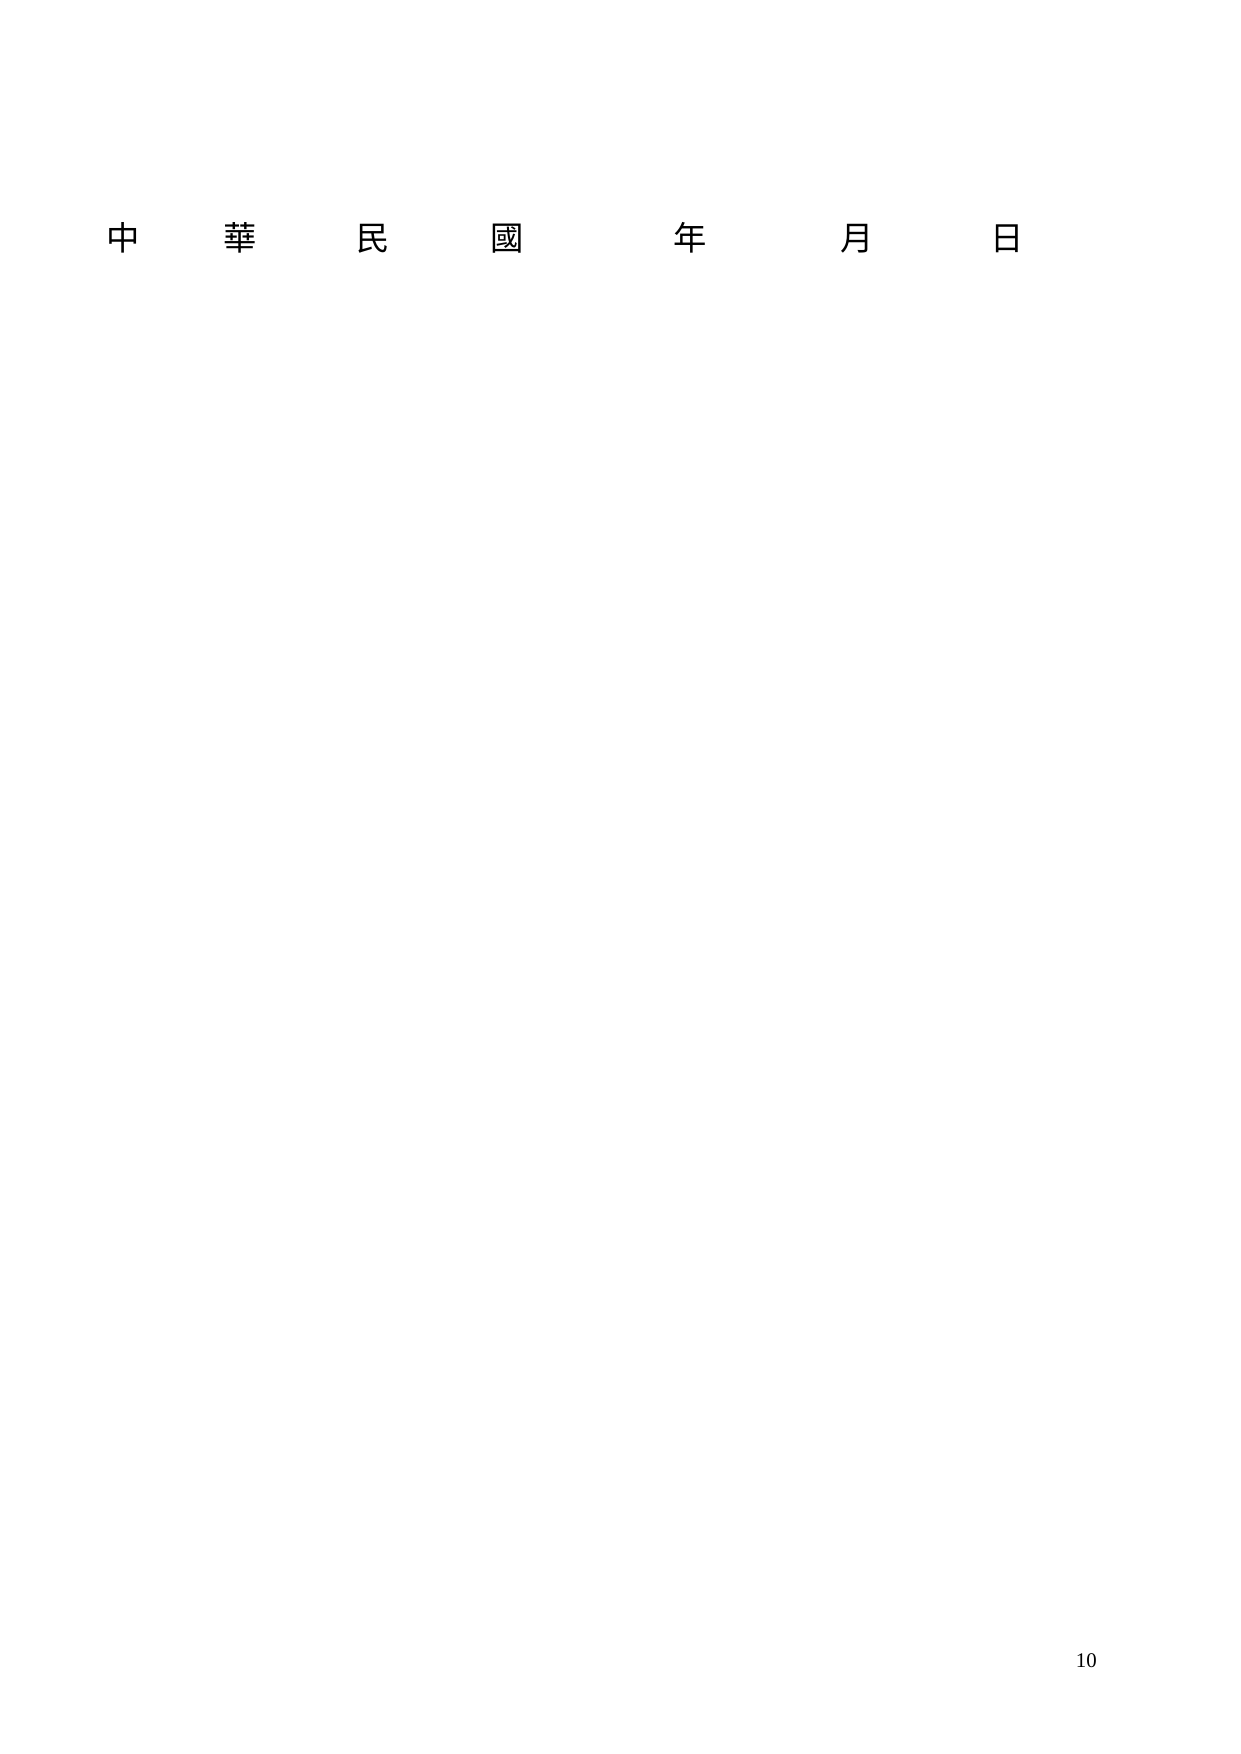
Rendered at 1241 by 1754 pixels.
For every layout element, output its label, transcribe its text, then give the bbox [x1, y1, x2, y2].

text 中 華 民 國 年 月 日 [106, 157, 1134, 260]
